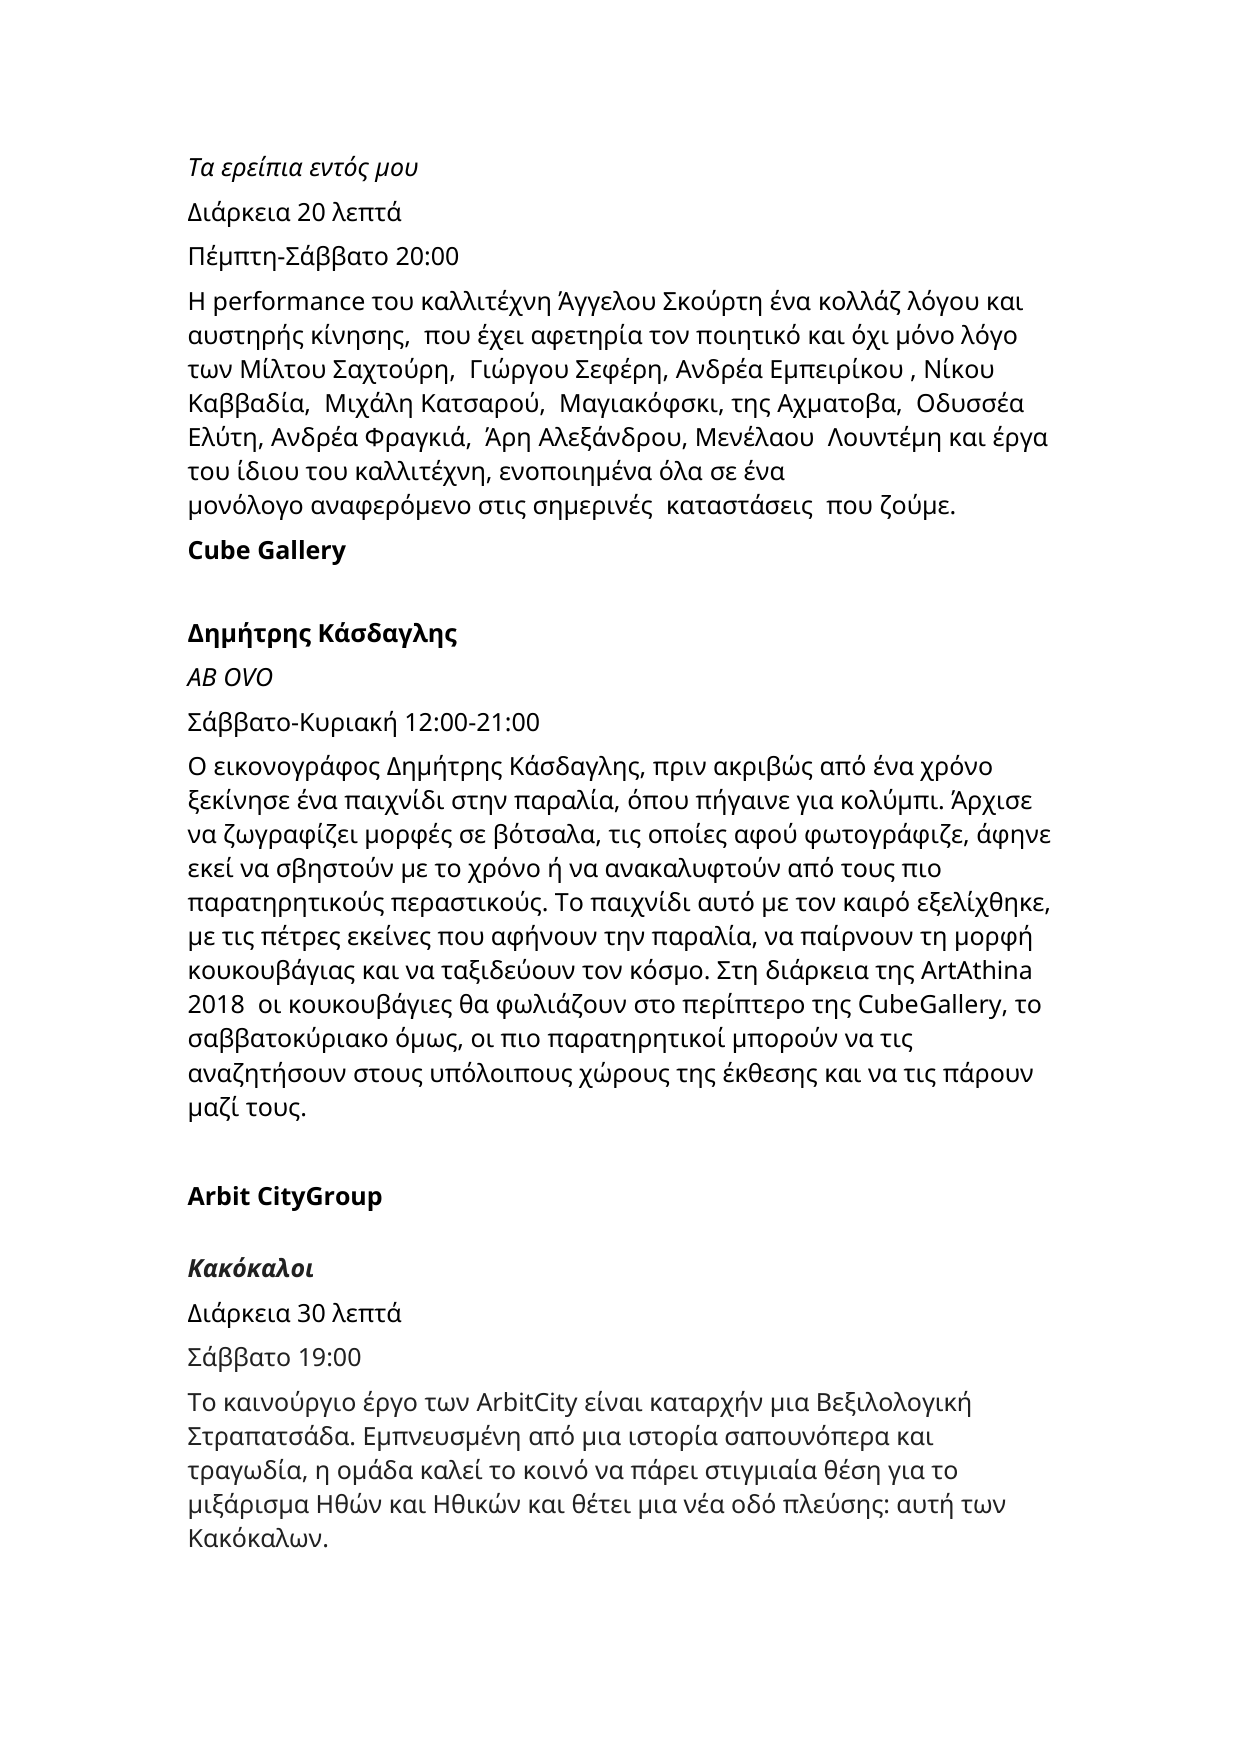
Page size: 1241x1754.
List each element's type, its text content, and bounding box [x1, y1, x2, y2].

text Διάρκεια 30 λεπτά [187, 1295, 1053, 1329]
text Κακόκαλοι [187, 1251, 1053, 1285]
text Η performance του καλλιτέχνη Άγγελου Σκούρτη ένα κολλάζ λόγου και αυστηρής κίνησης, που έχει αφετηρία τον ποιητικό και όχι μόνο λόγο των Μίλτου Σαχτούρη, Γιώργου Σεφέρη, Ανδρέα Εμπειρίκου , Νίκου Καββαδία, Μιχάλη Κατσαρού, Μαγιακόφσκι, της Αχματοβα, Οδυσσέα Ελύτη, Ανδρέα Φραγκιά, Άρη Αλεξάνδρου, Μενέλαου Λουντέμη και έργα του ίδιου του καλλιτέχνη, ενοποιημένα όλα σε ένα μονόλογο αναφερόμενο στις σημερινές καταστάσεις που ζούμε. [187, 283, 1053, 522]
text Cube Gallery [187, 532, 1053, 566]
text Ο εικονογράφος Δημήτρης Κάσδαγλης, πριν ακριβώς από ένα χρόνο ξεκίνησε ένα παιχνίδι στην παραλία, όπου πήγαινε για κολύμπι. Άρχισε να ζωγραφίζει μορφές σε βότσαλα, τις οποίες αφού φωτογράφιζε, άφηνε εκεί να σβηστούν με το χρόνο ή να ανακαλυφτούν από τους πιο παρατηρητικούς περαστικούς. Το παιχνίδι αυτό με τον καιρό εξελίχθηκε, με τις πέτρες εκείνες που αφήνουν την παραλία, να παίρνουν τη μορφή κουκουβάγιας και να ταξιδεύουν τον κόσμο. Στη διάρκεια της ArtAthina 2018 οι κουκουβάγιες θα φωλιάζουν στο περίπτερο της CubeGallery, το σαββατοκύριακο όμως, οι πιο παρατηρητικοί μπορούν να τις αναζητήσουν στους υπόλοιπους χώρους της έκθεσης και να τις πάρουν μαζί τους. [187, 749, 1053, 1123]
text Σάββατο 19:00 [187, 1340, 1053, 1374]
text Το καινούργιο έργο των ArbitCity είναι καταρχήν μια Βεξιλολογική Στραπατσάδα. Εμπνευσμένη από μια ιστορία σαπουνόπερα και τραγωδία, η ομάδα καλεί το κοινό να πάρει στιγμιαία θέση για το μιξάρισμα Ηθών και Ηθικών και θέτει μια νέα οδό πλεύσης: αυτή των Κακόκαλων. [187, 1384, 1053, 1554]
text Σάββατο-Κυριακή 12:00-21:00 [187, 704, 1053, 738]
text Δημήτρης Κάσδαγλης [187, 615, 1053, 649]
text Πέμπτη-Σάββατο 20:00 [187, 239, 1053, 273]
text AB OVO [187, 660, 1053, 694]
text Τα ερείπια εντός μου [187, 150, 1053, 184]
text Arbit CityGroup [187, 1178, 1053, 1212]
text Διάρκεια 20 λεπτά [187, 194, 1053, 228]
